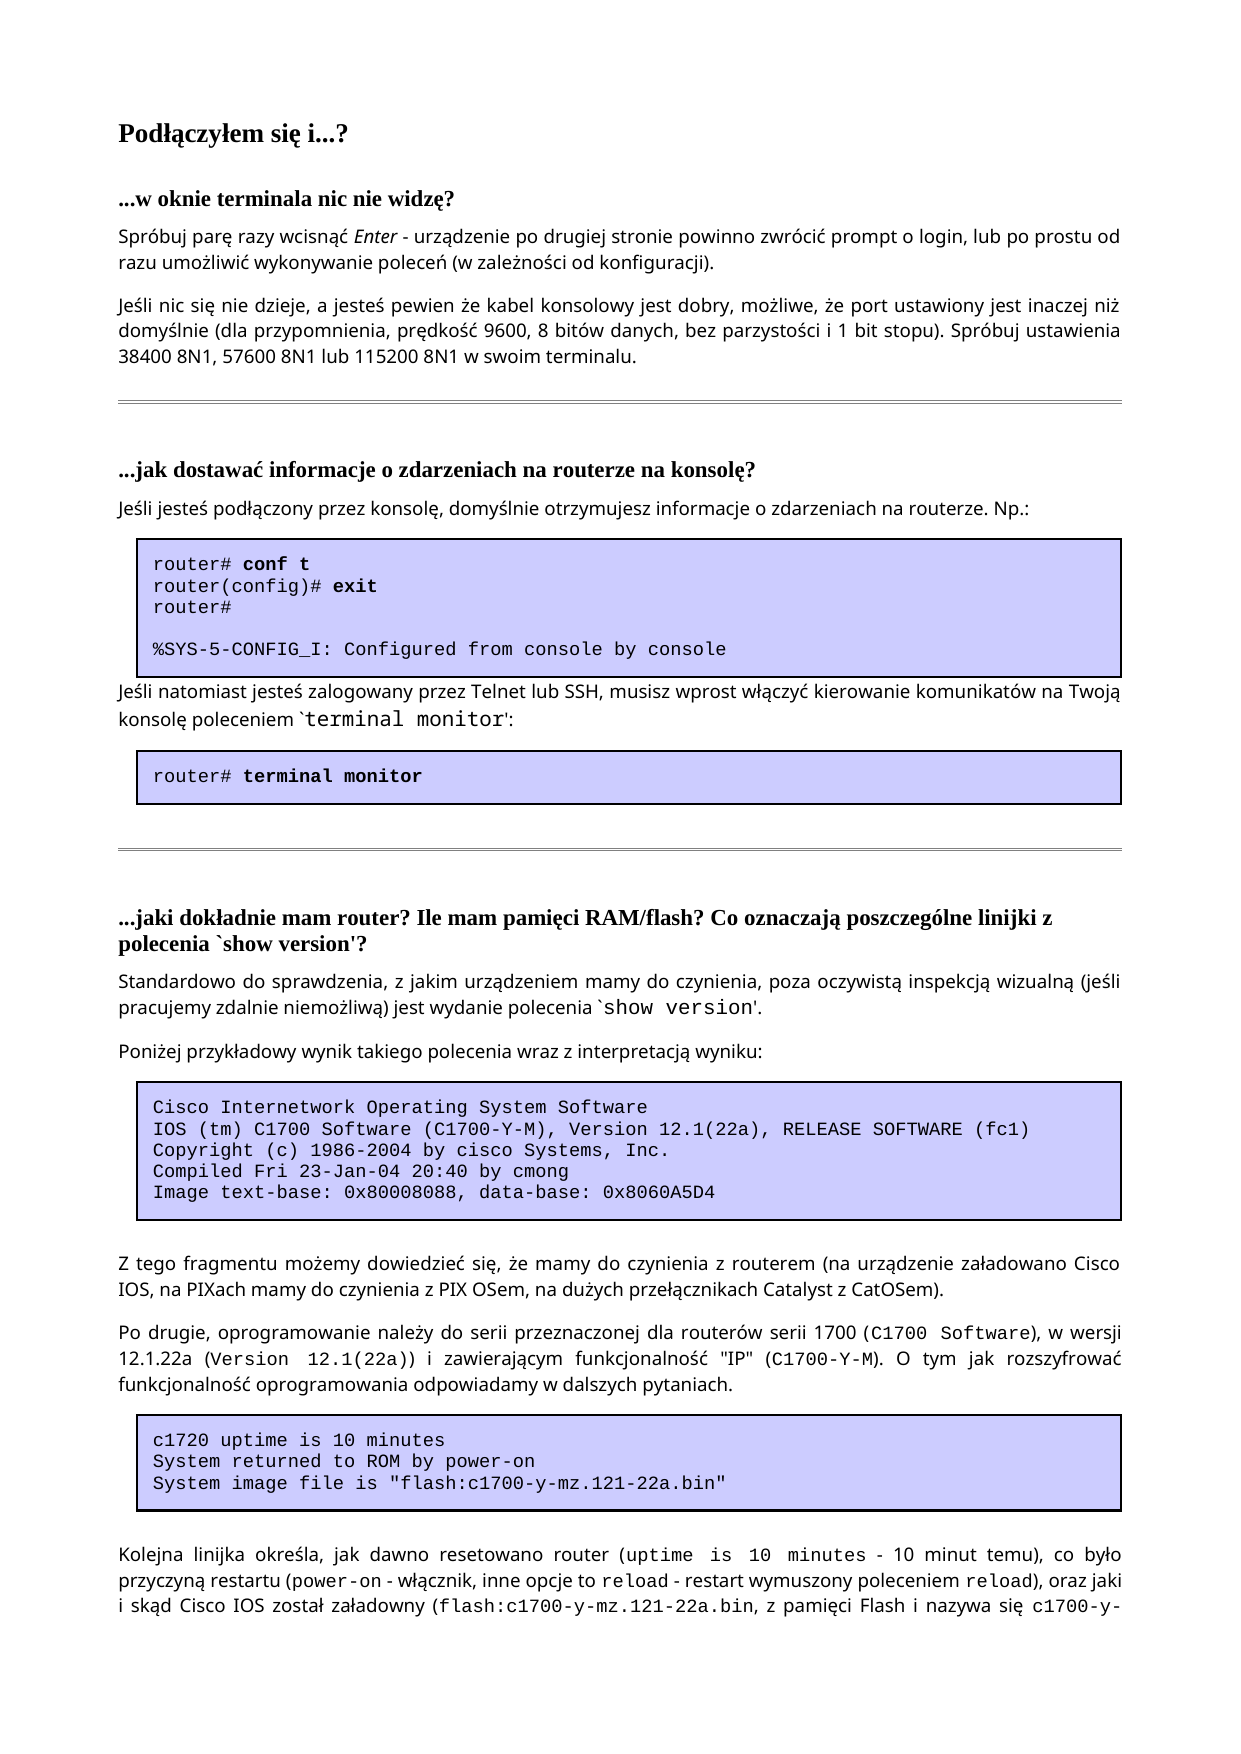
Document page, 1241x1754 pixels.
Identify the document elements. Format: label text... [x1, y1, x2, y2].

text %SYS-5-CONFIG_I: Configured from console by console [138, 623, 1120, 676]
text Jeśli jesteś podłączony przez konsolę, domyślnie otrzymujesz informacje o zdarzeniach na routerze. Np.: [118, 495, 1122, 521]
text Compiled Fri 23-Jan-04 20:40 by cmong [138, 1145, 1120, 1166]
text c1720 uptime is 10 minutes [138, 1416, 1120, 1435]
text Jeśli natomiast jesteś zalogowany przez Telnet lub SSH, musisz wprost włączyć kierowanie komunikatów na Twoją konsolę poleceniem `terminal monitor': [118, 678, 1122, 732]
text router# conf t [138, 540, 1120, 559]
subtitle ...w oknie terminala nic nie widzę? [118, 186, 1122, 211]
text Poniżej przykładowy wynik takiego polecenia wraz z interpretacją wyniku: [118, 1038, 1122, 1063]
text router(config)# exit [138, 559, 1120, 581]
text IOS (tm) C1700 Software (C1700-Y-M), Version 12.1(22a), RELEASE SOFTWARE (fc1) [138, 1102, 1120, 1124]
subtitle ...jaki dokładnie mam router? Ile mam pamięci RAM/flash? Co oznaczają poszczególne linijki z polecenia `show version'? [118, 905, 1122, 956]
text Jeśli nic się nie dzieje, a jesteś pewien że kabel konsolowy jest dobry, możliwe, że port ustawiony jest inaczej niż domyślnie (dla przypomnienia, prędkość 9600, 8 bitów danych, bez parzystości i 1 bit stopu). Spróbuj ustawienia 38400 8N1, 57600 8N1 lub 115200 8N1 w swoim terminalu. [118, 292, 1122, 369]
text Kolejna linijka określa, jak dawno resetowano router (uptime is 10 minutes - 10 minut temu), co było przyczyną restartu (power-on - włącznik, inne opcje to reload - restart wymuszony poleceniem reload), oraz jaki i skąd Cisco IOS został załadowny (flash:c1700-y-mz.121-22a.bin, z pamięci Flash i nazywa się c1700-y- [118, 1541, 1122, 1618]
text System image file is "flash:c1700-y-mz.121-22a.bin" [138, 1457, 1120, 1509]
text Po drugie, oprogramowanie należy do serii przeznaczonej dla routerów serii 1700 (C1700 Software), w wersji 12.1.22a (Version 12.1(22a)) i zawierającym funkcjonalność "IP" (C1700-Y-M). O tym jak rozszyfrować funkcjonalność oprogramowania odpowiadamy w dalszych pytaniach. [118, 1319, 1122, 1396]
text Cisco Internetwork Operating System Software [138, 1083, 1120, 1102]
text System returned to ROM by power-on [138, 1435, 1120, 1457]
text router# [138, 581, 1120, 602]
text Standardowo do sprawdzenia, z jakim urządzeniem mamy do czynienia, poza oczywistą inspekcją wizualną (jeśli pracujemy zdalnie niemożliwą) jest wydanie polecenia `show version'. [118, 968, 1122, 1020]
text Copyright (c) 1986-2004 by cisco Systems, Inc. [138, 1124, 1120, 1145]
text router# terminal monitor [138, 752, 1120, 803]
text Spróbuj parę razy wcisnąć Enter - urządzenie po drugiej stronie powinno zwrócić prompt o login, lub po prostu od razu umożliwić wykonywanie poleceń (w zależności od konfiguracji). [118, 223, 1122, 274]
subtitle ...jak dostawać informacje o zdarzeniach na routerze na konsolę? [118, 457, 1122, 483]
subtitle Podłączyłem się i...? [118, 118, 1122, 148]
text Image text-base: 0x80008088, data-base: 0x8060A5D4 [138, 1166, 1120, 1219]
text Z tego fragmentu możemy dowiedzieć się, że mamy do czynienia z routerem (na urządzenie załadowano Cisco IOS, na PIXach mamy do czynienia z PIX OSem, na dużych przełącznikach Catalyst z CatOSem). [118, 1251, 1122, 1302]
